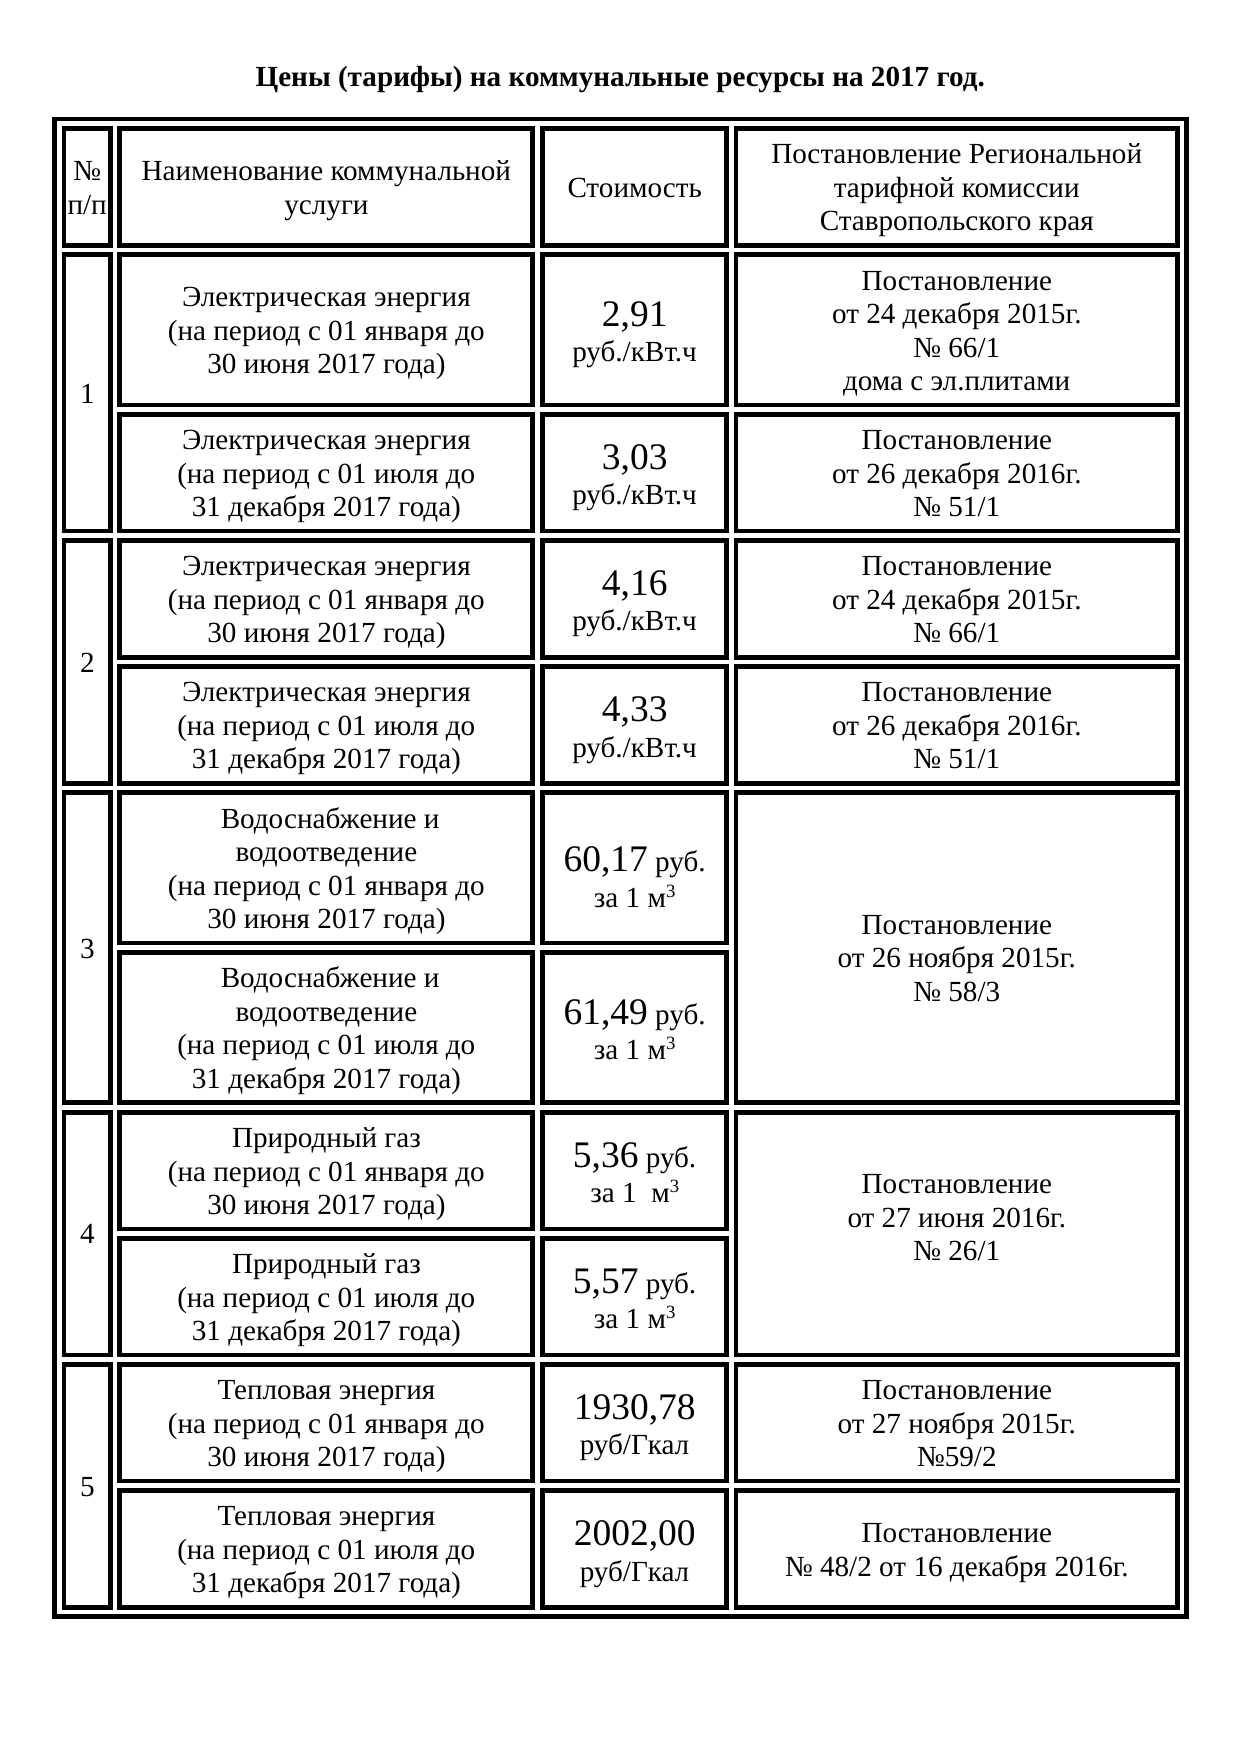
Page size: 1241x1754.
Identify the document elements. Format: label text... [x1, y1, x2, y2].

table_cell Электрическая энергия (на период с 01 июля до 31 декабря 2017 года) [115, 655, 537, 781]
table_cell 4 [59, 1100, 115, 1353]
table_header Постановление Региональной тарифной комиссии Ставропольского края [731, 121, 1182, 243]
table_cell Электрическая энергия (на период с 01 января до 30 июня 2017 года) [115, 529, 537, 655]
table_cell Природный газ (на период с 01 июля до 31 декабря 2017 года) [115, 1226, 537, 1353]
table_cell Водоснабжение и водоотведение (на период с 01 июля до 31 декабря 2017 года) [115, 941, 537, 1100]
table_cell Электрическая энергия (на период с 01 января до 30 июня 2017 года) [115, 243, 537, 402]
table_cell Постановление от 26 ноября 2015г. № 58/3 [731, 781, 1182, 1100]
table_header Наименование коммунальной услуги [115, 121, 537, 243]
table_cell 3,03 руб./кВт.ч [538, 403, 731, 529]
table_cell 1930,78 руб/Гкал [538, 1353, 731, 1479]
table_cell Водоснабжение и водоотведение (на период с 01 января до 30 июня 2017 года) [115, 781, 537, 941]
table_cell 4,16 руб./кВт.ч [538, 529, 731, 655]
table_cell 2 [59, 529, 115, 781]
table_cell 4,33 руб./кВт.ч [538, 655, 731, 781]
table_cell Электрическая энергия (на период с 01 июля до 31 декабря 2017 года) [115, 403, 537, 529]
table_cell Природный газ (на период с 01 января до 30 июня 2017 года) [115, 1100, 537, 1226]
table_cell Постановление от 27 июня 2016г. № 26/1 [731, 1100, 1182, 1353]
table_cell Постановление от 24 декабря 2015г. № 66/1 дома с эл.плитами [731, 243, 1182, 402]
table_header № п/п [59, 121, 115, 243]
table_cell Постановление от 24 декабря 2015г. № 66/1 [731, 529, 1182, 655]
table_cell 1 [59, 243, 115, 529]
table_cell Постановление от 26 декабря 2016г. № 51/1 [731, 403, 1182, 529]
table_header Стоимость [538, 121, 731, 243]
table_cell 5,36 руб. за 1 м3 [538, 1100, 731, 1226]
table_cell 5 [59, 1353, 115, 1605]
table_cell 60,17 руб. за 1 м3 [538, 781, 731, 941]
table_cell 5,57 руб. за 1 м3 [538, 1226, 731, 1353]
table_cell 61,49 руб. за 1 м3 [538, 941, 731, 1100]
table_cell Постановление от 27 ноября 2015г. №59/2 [731, 1353, 1182, 1479]
table_cell 2002,00 руб/Гкал [538, 1479, 731, 1605]
table_cell Постановление от 26 декабря 2016г. № 51/1 [731, 655, 1182, 781]
table_cell 2,91 руб./кВт.ч [538, 243, 731, 402]
table_cell Тепловая энергия (на период с 01 июля до 31 декабря 2017 года) [115, 1479, 537, 1605]
table_cell 3 [59, 781, 115, 1100]
text Цены (тарифы) на коммунальные ресурсы на 2017 год. [59, 59, 1181, 93]
table_cell Постановление № 48/2 от 16 декабря 2016г. [731, 1479, 1182, 1605]
table_cell Тепловая энергия (на период с 01 января до 30 июня 2017 года) [115, 1353, 537, 1479]
